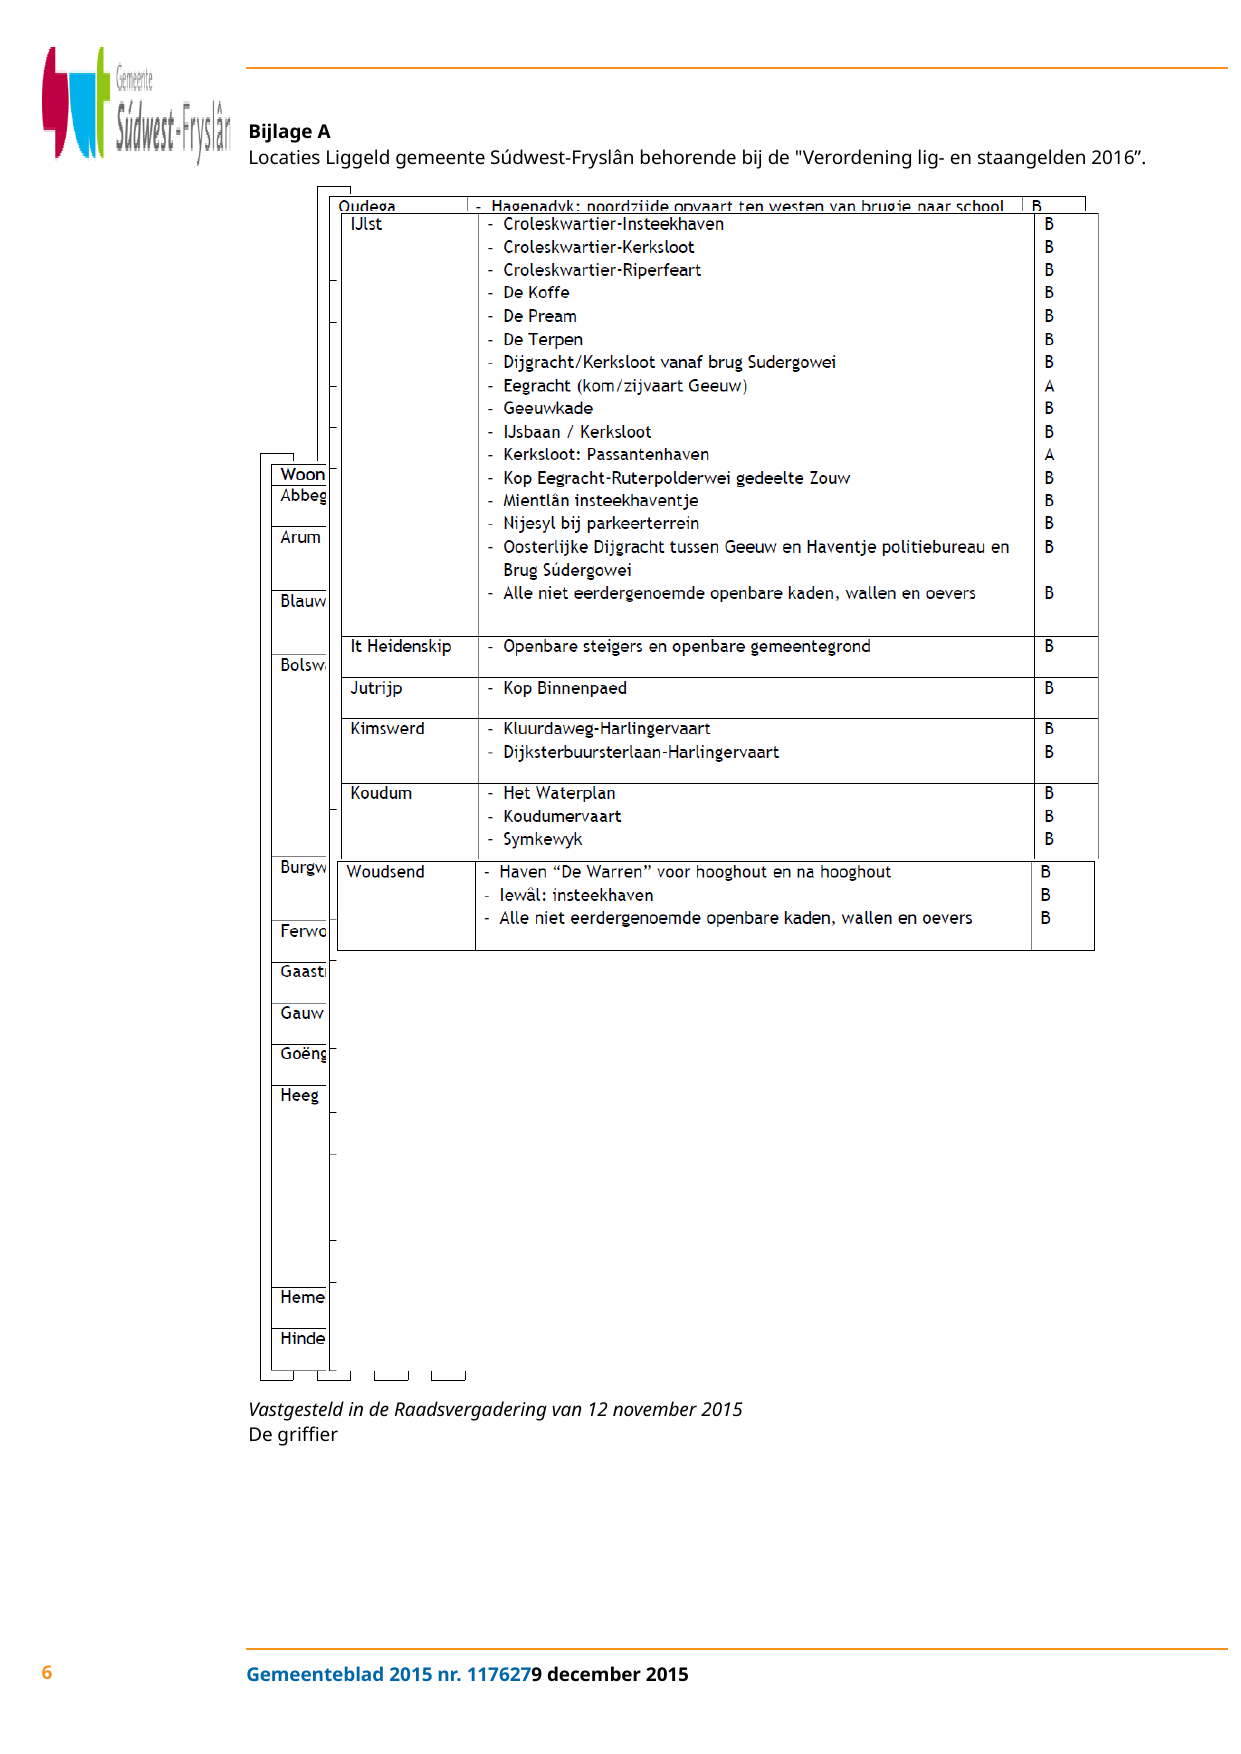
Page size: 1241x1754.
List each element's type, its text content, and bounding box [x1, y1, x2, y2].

text Locaties Liggeld gemeente Súdwest-Fryslân behorende bij de "Verordening lig- en staangelden 2016”. [248, 144, 1152, 1392]
text Bijlage A [248, 116, 1152, 144]
picture [41, 47, 231, 172]
text De griffier [248, 1421, 1152, 1447]
picture [268, 194, 1240, 1371]
text Vastgesteld in de Raadsvergadering van 12 november 2015 [248, 1396, 1152, 1421]
